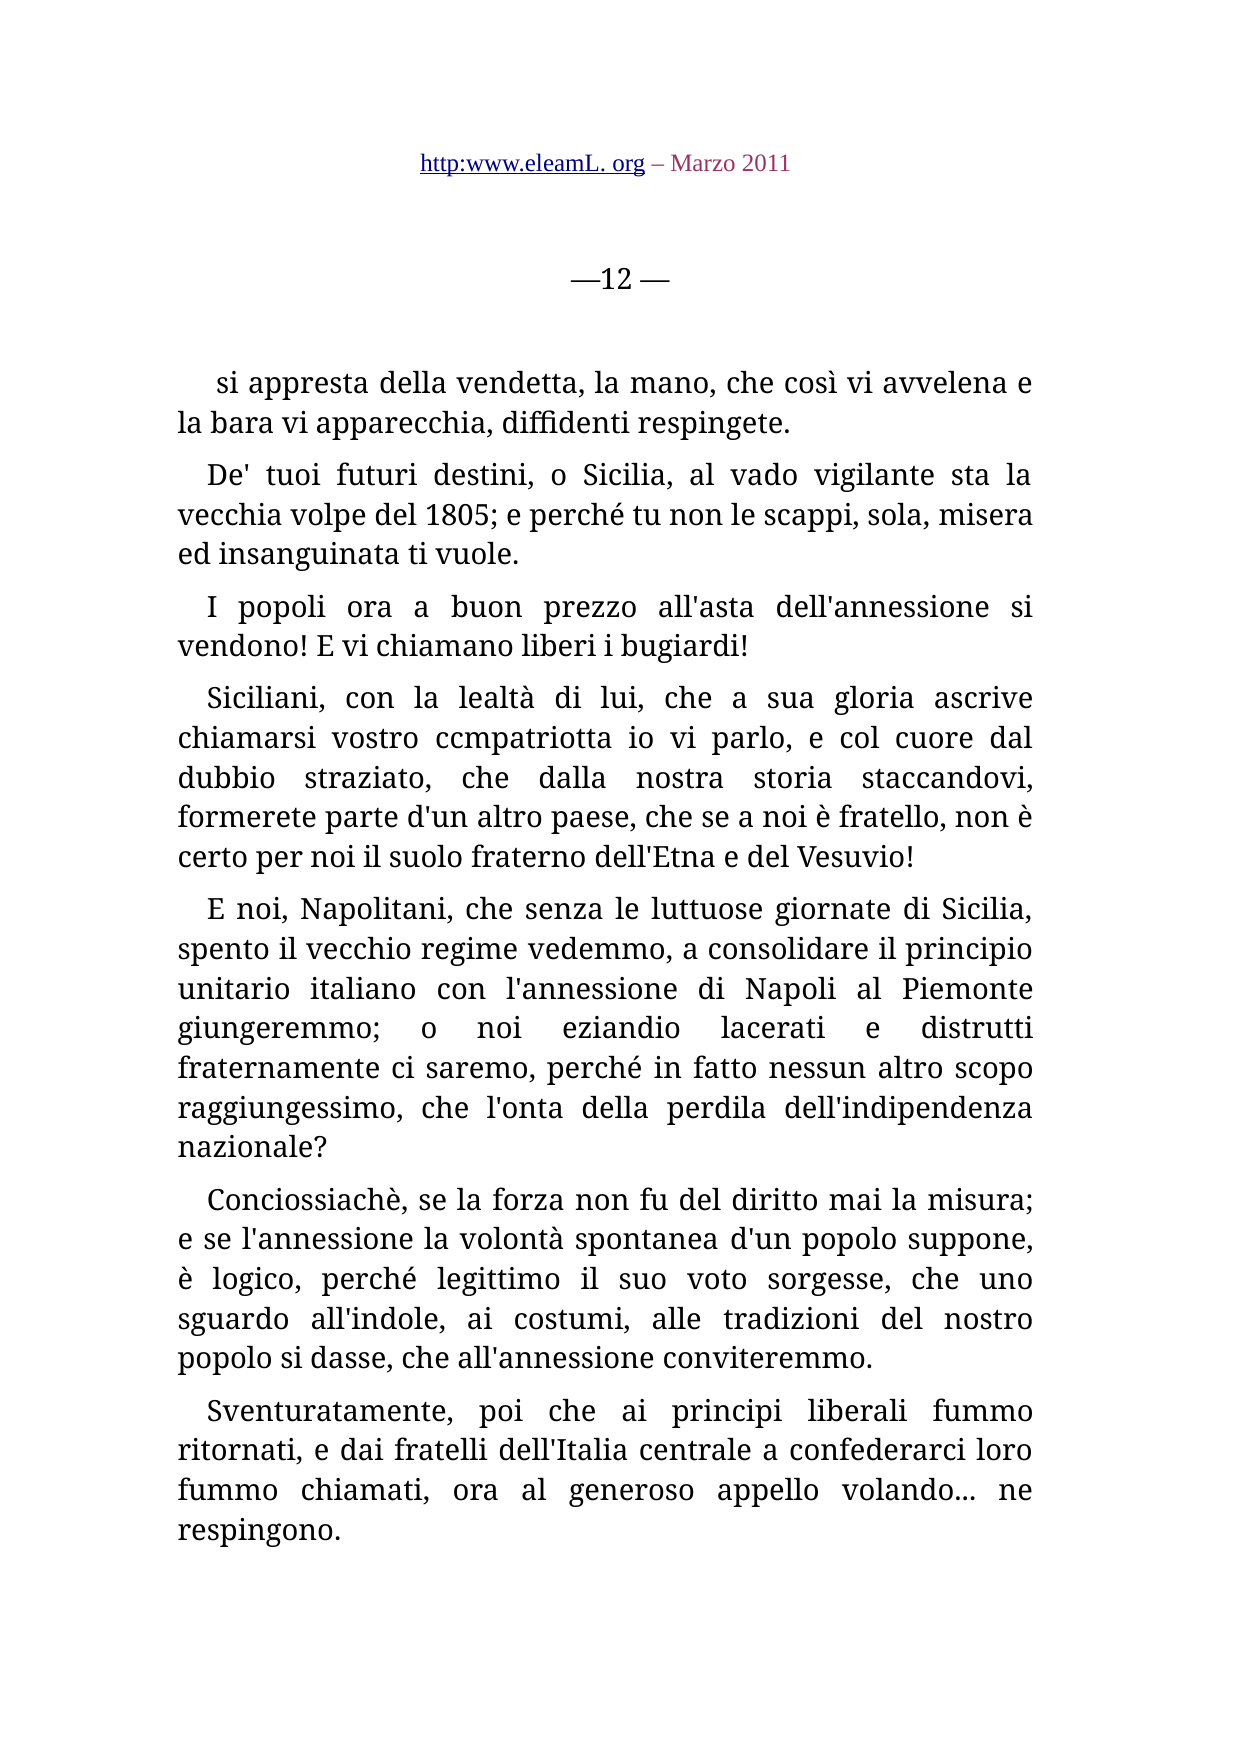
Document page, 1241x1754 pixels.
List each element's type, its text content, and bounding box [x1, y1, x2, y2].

text —12 — [177, 258, 1033, 298]
text Conciossiachè, se la forza non fu del diritto mai la misura; e se l'annessione la volontà spontanea d'un popolo suppone, è logico, perché legittimo il suo voto sorgesse, che uno sguardo all'indole, ai costumi, alle tradizioni del nostro popolo si dasse, che all'annessione conviteremmo. [177, 1179, 1033, 1377]
text I popoli ora a buon prezzo all'asta dell'annessione si vendono! E vi chiamano liberi i bugiardi! [177, 586, 1033, 665]
text De' tuoi futuri destini, o Sicilia, al vado vigilante sta la vecchia volpe del 1805; e perché tu non le scappi, sola, misera ed insanguinata ti vuole. [177, 454, 1033, 573]
text Sventuratamente, poi che ai principi liberali fummo ritornati, e dai fratelli dell'Italia centrale a confederarci loro fummo chiamati, ora al generoso appello volando... ne respingono. [177, 1390, 1033, 1549]
text E noi, Napolitani, che senza le luttuose giornate di Sicilia, spento il vecchio regime vedemmo, a consolidare il principio unitario italiano con l'annessione di Napoli al Piemonte giungeremmo; o noi eziandio lacerati e distrutti fraternamente ci saremo, perché in fatto nessun altro scopo raggiungessimo, che l'onta della perdila dell'indipendenza nazionale? [177, 889, 1033, 1166]
text Siciliani, con la lealtà di lui, che a sua gloria ascrive chiamarsi vostro ccmpatriotta io vi parlo, e col cuore dal dubbio straziato, che dalla nostra storia staccandovi, formerete parte d'un altro paese, che se a noi è fratello, non è certo per noi il suolo fraterno dell'Etna e del Vesuvio! [177, 678, 1033, 876]
text si appresta della vendetta, la mano, che così vi avvelena e la bara vi apparecchia, diffidenti respingete. [177, 362, 1033, 442]
